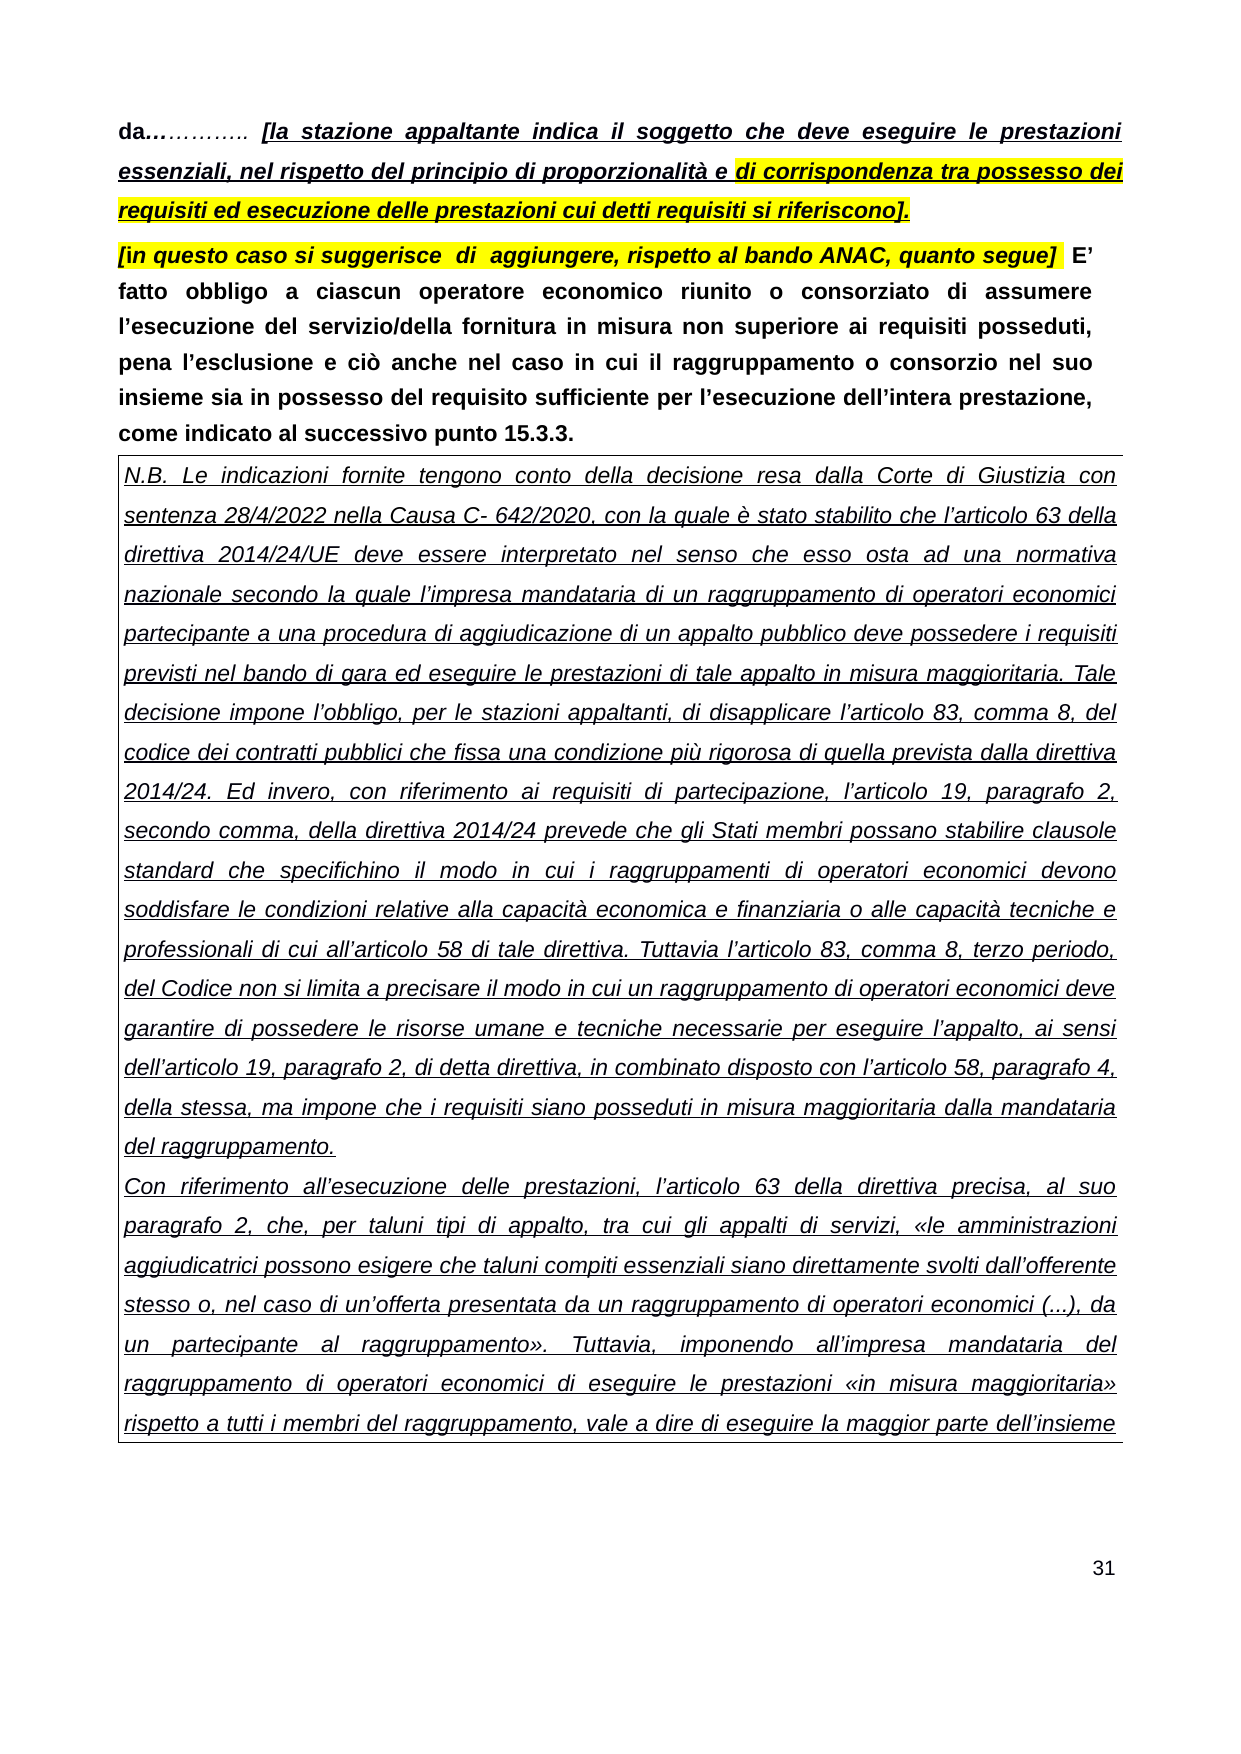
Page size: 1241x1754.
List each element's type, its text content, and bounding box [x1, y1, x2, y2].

list [in questo caso si suggerisce di aggiungere, rispetto al bando ANAC, quanto segue] E’ fatto obbligo a ciascun operatore economico riunito o consorziato di assumere l’esecuzione del servizio/della fornitura in misura non superiore ai requisiti posseduti, pena l’esclusione e ciò anche nel caso in cui il raggruppamento o consorzio nel suo insieme sia in possesso del requisito sufficiente per l’esecuzione dell’intera prestazione, come indicato al successivo punto 15.3.3. [118, 242, 1093, 446]
text da………….. [la stazione appaltante indica il soggetto che deve eseguire le prestazioni essenziali, nel rispetto del principio di proporzionalità e di corrispondenza tra possesso dei [118, 118, 1123, 180]
table_header N.B. Le indicazioni fornite tengono conto della decisione resa dalla Corte di Giustizia con sentenza 28/4/2022 nella Causa C- 642/2020, con la quale è stato stabilito che l’articolo 63 della direttiva 2014/24/UE deve essere interpretato nel senso che esso osta ad una normativa nazionale secondo la quale l’impresa mandataria di un raggruppamento di operatori economici partecipante a una procedura di aggiudicazione di un appalto pubblico deve possedere i requisiti previsti nel bando di gara ed eseguire le prestazioni di tale appalto in misura maggioritaria. Tale decisione impone l’obbligo, per le stazioni appaltanti, di disapplicare l’articolo 83, comma 8, del codice dei contratti pubblici che fissa una condizione più rigorosa di quella prevista dalla direttiva 2014/24. Ed invero, con riferimento ai requisiti di partecipazione, l’articolo 19, paragrafo 2, secondo comma, della direttiva 2014/24 prevede che gli Stati membri possano stabilire clausole standard che specifichino il modo in cui i raggruppamenti di operatori economici devono soddisfare le condizioni relative alla capacità economica e finanziaria o alle capacità tecniche e professionali di cui all’articolo 58 di tale direttiva. Tuttavia l’articolo 83, comma 8, terzo periodo, del Codice non si limita a precisare il modo in cui un raggruppamento di operatori economici deve garantire di possedere le risorse umane e tecniche necessarie per eseguire l’appalto, ai sensi dell’articolo 19, paragrafo 2, di detta direttiva, in combinato disposto con l’articolo 58, paragrafo 4, della stessa, ma impone che i requisiti siano posseduti in misura maggioritaria dalla mandataria del raggruppamento. Con riferimento all’esecuzione delle prestazioni, l’articolo 63 della direttiva precisa, al suo paragrafo 2, che, per taluni tipi di appalto, tra cui gli appalti di servizi, «le amministrazioni aggiudicatrici possono esigere che taluni compiti essenziali siano direttamente svolti dall’offerente stesso o, nel caso di un’offerta presentata da un raggruppamento di operatori economici (...), da un partecipante al raggruppamento». Tuttavia, imponendo all’impresa mandataria del raggruppamento di operatori economici di eseguire le prestazioni «in misura maggioritaria» rispetto a tutti i membri del raggruppamento, vale a dire di eseguire la maggior parte dell’insieme [119, 456, 1123, 1442]
text requisiti ed esecuzione delle prestazioni cui detti requisiti si riferiscono]. [118, 182, 1123, 223]
